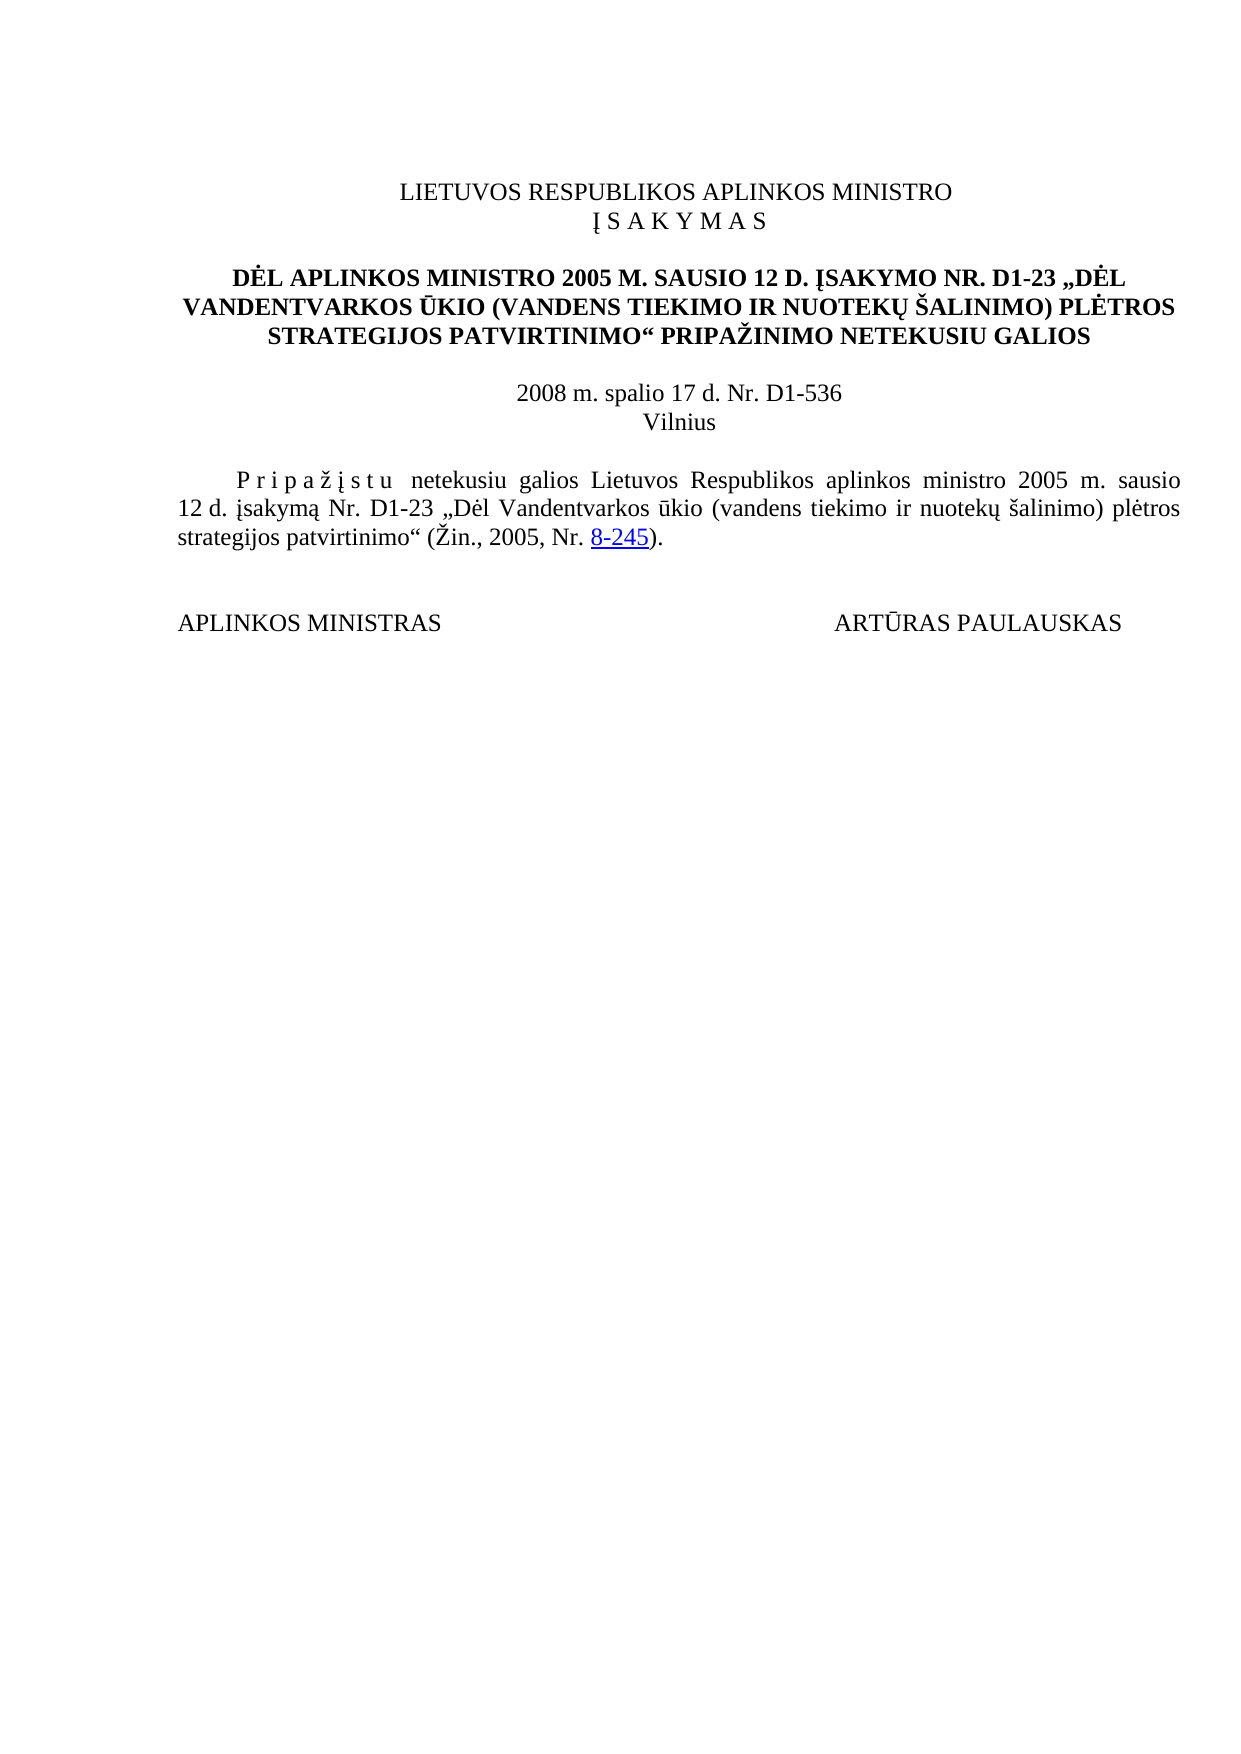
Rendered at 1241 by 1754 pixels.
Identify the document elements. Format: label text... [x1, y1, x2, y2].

text LIETUVOS RESPUBLIKOS APLINKOS MINISTRO [177, 177, 1181, 206]
text 2008 m. spalio 17 d. Nr. D1-536 [177, 378, 1181, 407]
text DĖL APLINKOS MINISTRO 2005 M. SAUSIO 12 D. ĮSAKYMO NR. D1-23 „DĖL VANDENTVARKOS ŪKIO (VANDENS TIEKIMO IR NUOTEKŲ ŠALINIMO) PLĖTROS STRATEGIJOS PATVIRTINIMO“ PRIPAŽINIMO NETEKUSIU GALIOS [177, 263, 1181, 350]
text APLINKOS MINISTRAS ARTŪRAS PAULAUSKAS [177, 608, 1181, 637]
text ĮSAKYMAS [177, 206, 1181, 235]
text Vilnius [177, 407, 1181, 436]
text Pripažįstu netekusiu galios Lietuvos Respublikos aplinkos ministro 2005 m. sausio 12 d. įsakymą Nr. D1-23 „Dėl Vandentvarkos ūkio (vandens tiekimo ir nuotekų šalinimo) plėtros strategijos patvirtinimo“ (Žin., 2005, Nr. 8-245). [177, 465, 1181, 551]
